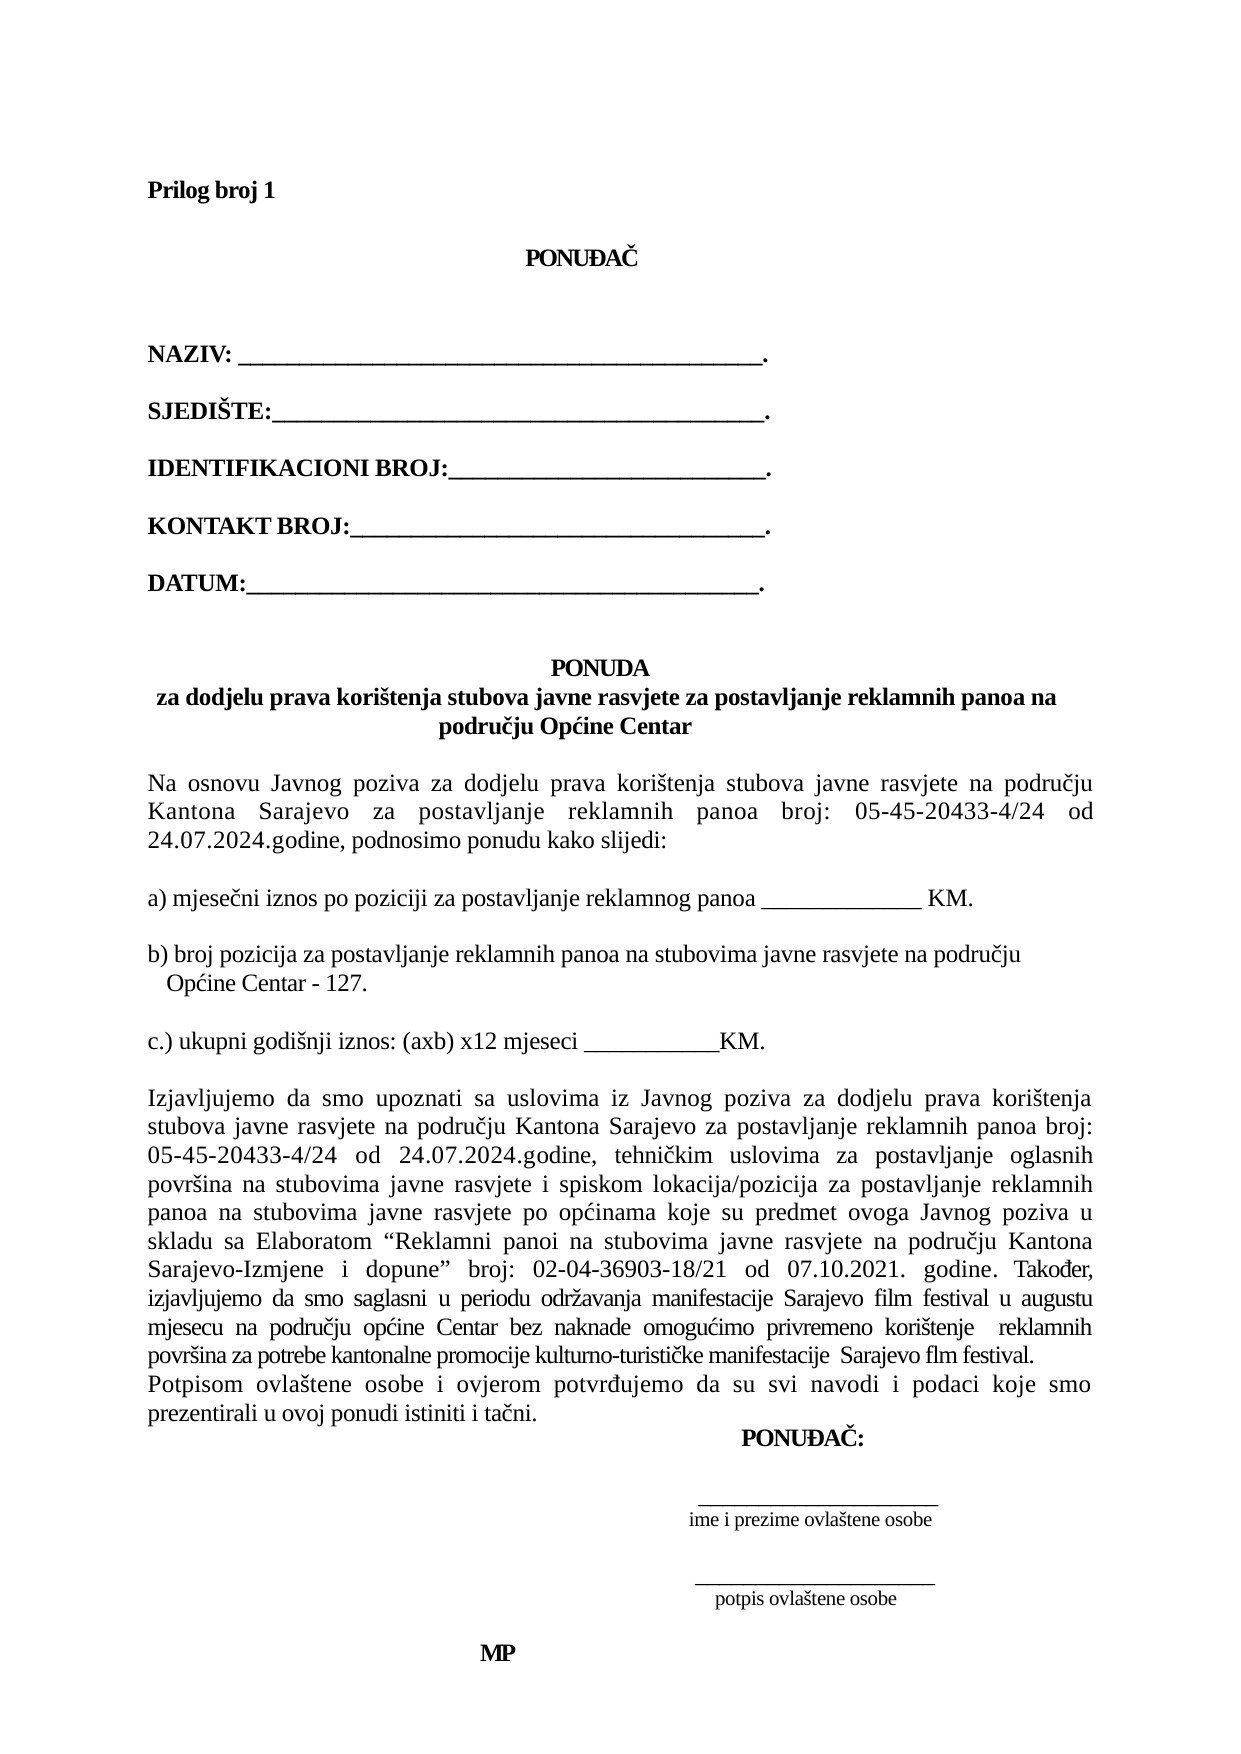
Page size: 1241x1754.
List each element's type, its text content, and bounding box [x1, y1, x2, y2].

text b) broj pozicija za postavljanje reklamnih panoa na stubovima javne rasvjete na području [147, 940, 1045, 968]
text potpis ovlaštene osobe [480, 1587, 907, 1609]
text području Općine Centar [147, 711, 831, 740]
text DATUM:__________________________________________. [147, 572, 814, 596]
text Na osnovu Javnog poziva za dodjelu prava korištenja stubova javne rasvjete na području Kantona Sarajevo za postavljanje reklamnih panoa broj: 05-45-20433-4/24 od 24.07.2024.godine, podnosimo ponudu kako slijedi: [147, 768, 1093, 854]
text ime i prezime ovlaštene osobe [146, 1509, 939, 1531]
text za dodjelu prava korištenja stubova javne rasvjete za postavljanje reklamnih panoa na [147, 682, 1085, 711]
text Izjavljujemo da smo upoznati sa uslovima iz Javnog poziva za dodjelu prava korištenja stubova javne rasvjete na području Kantona Sarajevo za postavljanje reklamnih panoa broj: 05-45-20433-4/24 od 24.07.2024.godine, tehničkim uslovima za postavljanje oglasnih površina na stubovima javne rasvjete i spiskom lokacija/pozicija za postavljanje reklamnih panoa na stubovima javne rasvjete po općinama koje su predmet ovoga Javnog poziva u skladu sa Elaboratom “Reklamni panoi na stubovima javne rasvjete na području Kantona Sarajevo-Izmjene i dopune” broj: 02-04-36903-18/21 od 07.10.2021. godine. Također, izjavljujemo da smo saglasni u periodu održavanja manifestacije Sarajevo film festival u augustu mjesecu na području općine Centar bez naknade omogućimo privremeno korištenje reklamnih površina za potrebe kantonalne promocije kulturno-turističke manifestacije Sarajevo flm festival. [147, 1083, 1094, 1369]
text SJEDIŠTE:________________________________________. [147, 400, 812, 424]
text a) mjesečni iznos po poziciji za postavljanje reklamnog panoa _____________ KM. [147, 886, 1001, 911]
text PONUDA [156, 654, 689, 682]
text ____________________ [695, 1563, 938, 1587]
text KONTAKT BROJ:__________________________________. [147, 514, 819, 539]
text Potpisom ovlaštene osobe i ovjerom potvrđujemo da su svi navodi i podaci koje smo prezentirali u ovoj ponudi istiniti i tačni. [147, 1369, 1093, 1427]
text NAZIV: ___________________________________________. [147, 342, 818, 367]
text c.) ukupni godišnji iznos: (axb) x12 mjeseci ___________KM. [147, 1029, 815, 1054]
text Općine Centar - 127. [147, 968, 533, 997]
text Prilog broj 1 [147, 177, 365, 204]
text PONUĐAČ [147, 243, 715, 272]
text ____________________ [695, 1484, 938, 1509]
text IDENTIFIKACIONI BROJ:__________________________. [147, 457, 818, 482]
text PONUĐAČ: [695, 1427, 871, 1452]
text MP [147, 1642, 519, 1667]
